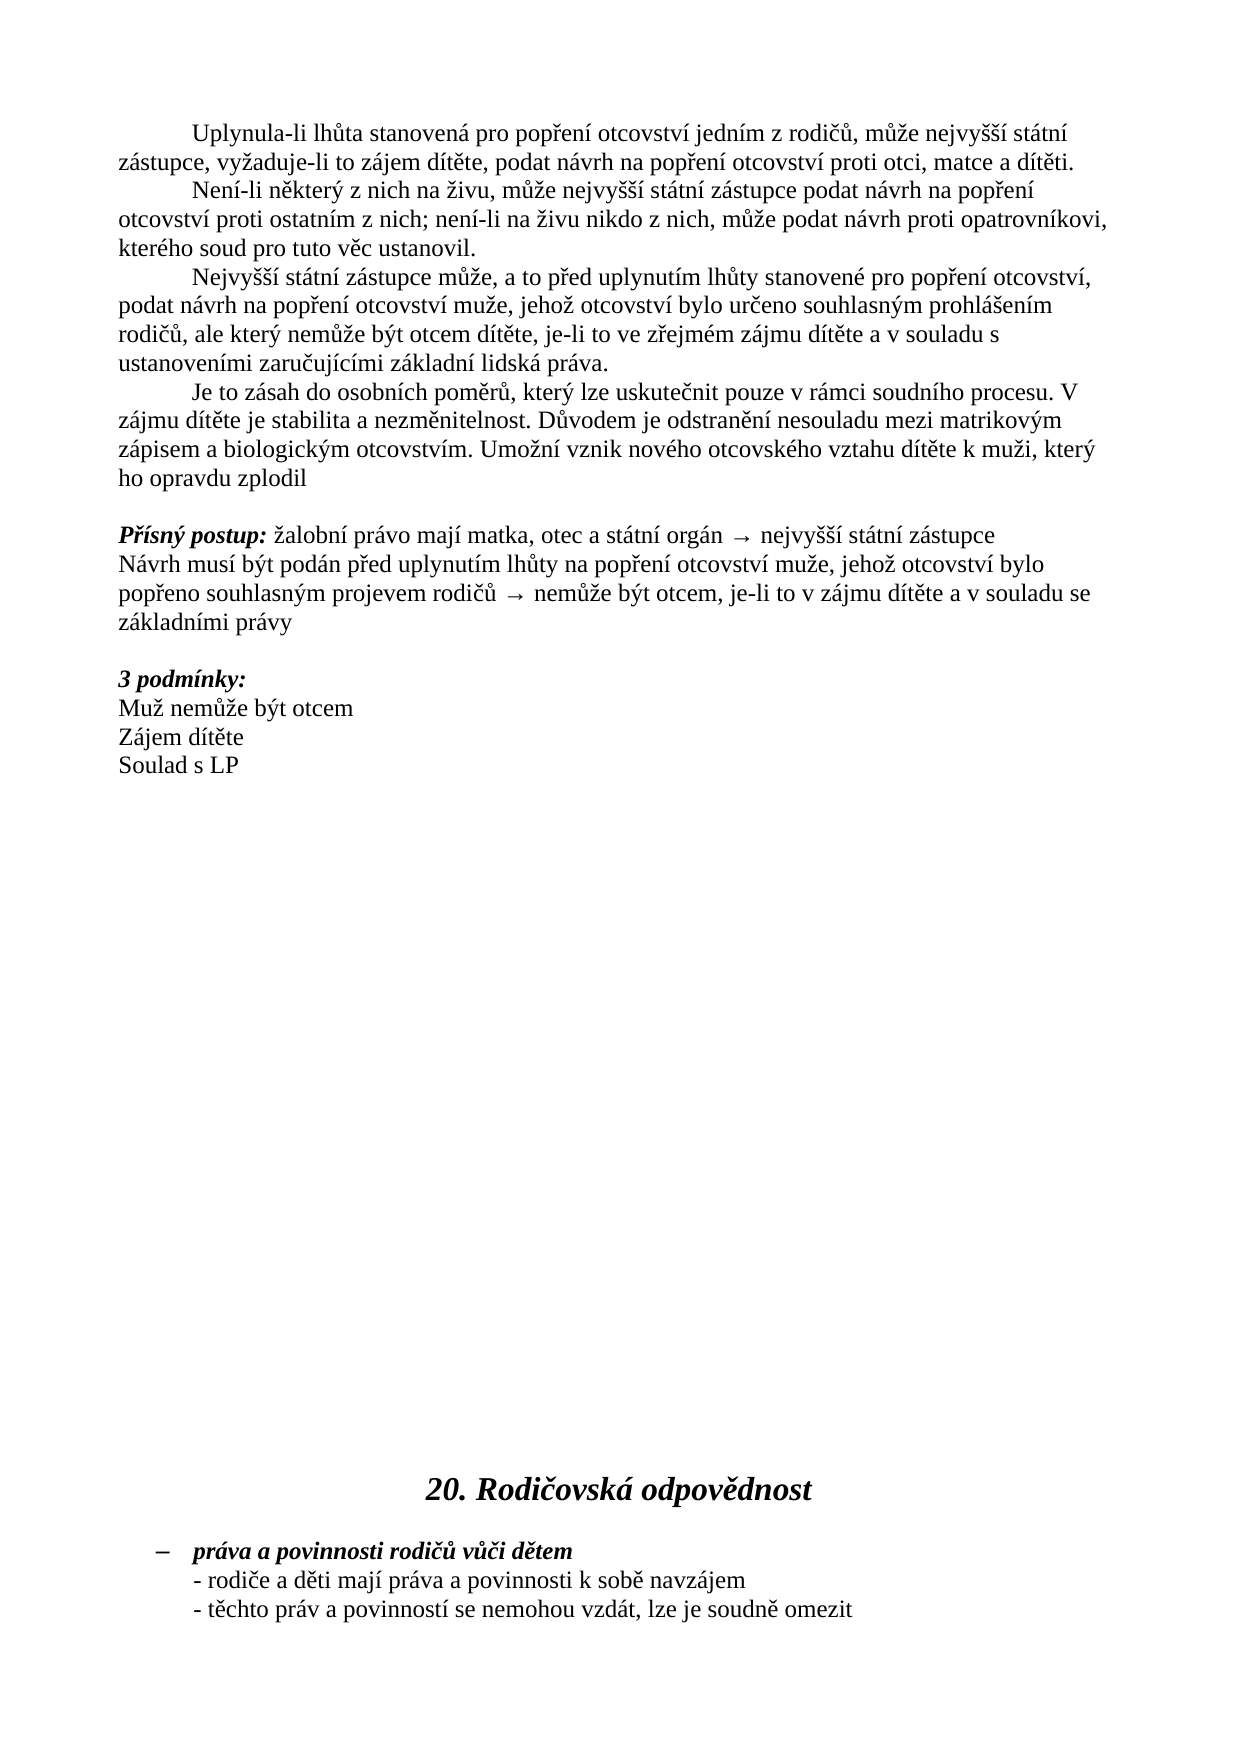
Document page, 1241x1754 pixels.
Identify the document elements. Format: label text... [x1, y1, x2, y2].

text 3 podmínky: [118, 664, 1122, 693]
text Přísný postup: žalobní právo mají matka, otec a státní orgán → nejvyšší státní zástupce [118, 521, 1122, 549]
text 20. Rodičovská odpovědnost [118, 1469, 1122, 1508]
text Není-li některý z nich na živu, může nejvyšší státní zástupce podat návrh na popření otcovství proti ostatním z nich; není-li na živu nikdo z nich, může podat návrh proti opatrovníkovi, kterého soud pro tuto věc ustanovil. [118, 176, 1122, 262]
list - rodiče a děti mají práva a povinnosti k sobě navzájem [156, 1565, 1122, 1594]
text Soulad s LP [118, 751, 1122, 779]
text Nejvyšší státní zástupce může, a to před uplynutím lhůty stanovené pro popření otcovství, podat návrh na popření otcovství muže, jehož otcovství bylo určeno souhlasným prohlášením rodičů, ale který nemůže být otcem dítěte, je-li to ve zřejmém zájmu dítěte a v souladu s ustanoveními zaručujícími základní lidská práva. [118, 262, 1122, 377]
text Návrh musí být podán před uplynutím lhůty na popření otcovství muže, jehož otcovství bylo popřeno souhlasným projevem rodičů → nemůže být otcem, je-li to v zájmu dítěte a v souladu se základními právy [118, 549, 1122, 636]
text Zájem dítěte [118, 722, 1122, 751]
text Uplynula-li lhůta stanovená pro popření otcovství jedním z rodičů, může nejvyšší státní zástupce, vyžaduje-li to zájem dítěte, podat návrh na popření otcovství proti otci, matce a dítěti. [118, 118, 1122, 176]
list práva a povinnosti rodičů vůči dětem [156, 1536, 1122, 1565]
text Muž nemůže být otcem [118, 693, 1122, 722]
list - těchto práv a povinností se nemohou vzdát, lze je soudně omezit [156, 1594, 1122, 1623]
text Je to zásah do osobních poměrů, který lze uskutečnit pouze v rámci soudního procesu. V zájmu dítěte je stabilita a nezměnitelnost. Důvodem je odstranění nesouladu mezi matrikovým zápisem a biologickým otcovstvím. Umožní vznik nového otcovského vztahu dítěte k muži, který ho opravdu zplodil [118, 377, 1122, 492]
